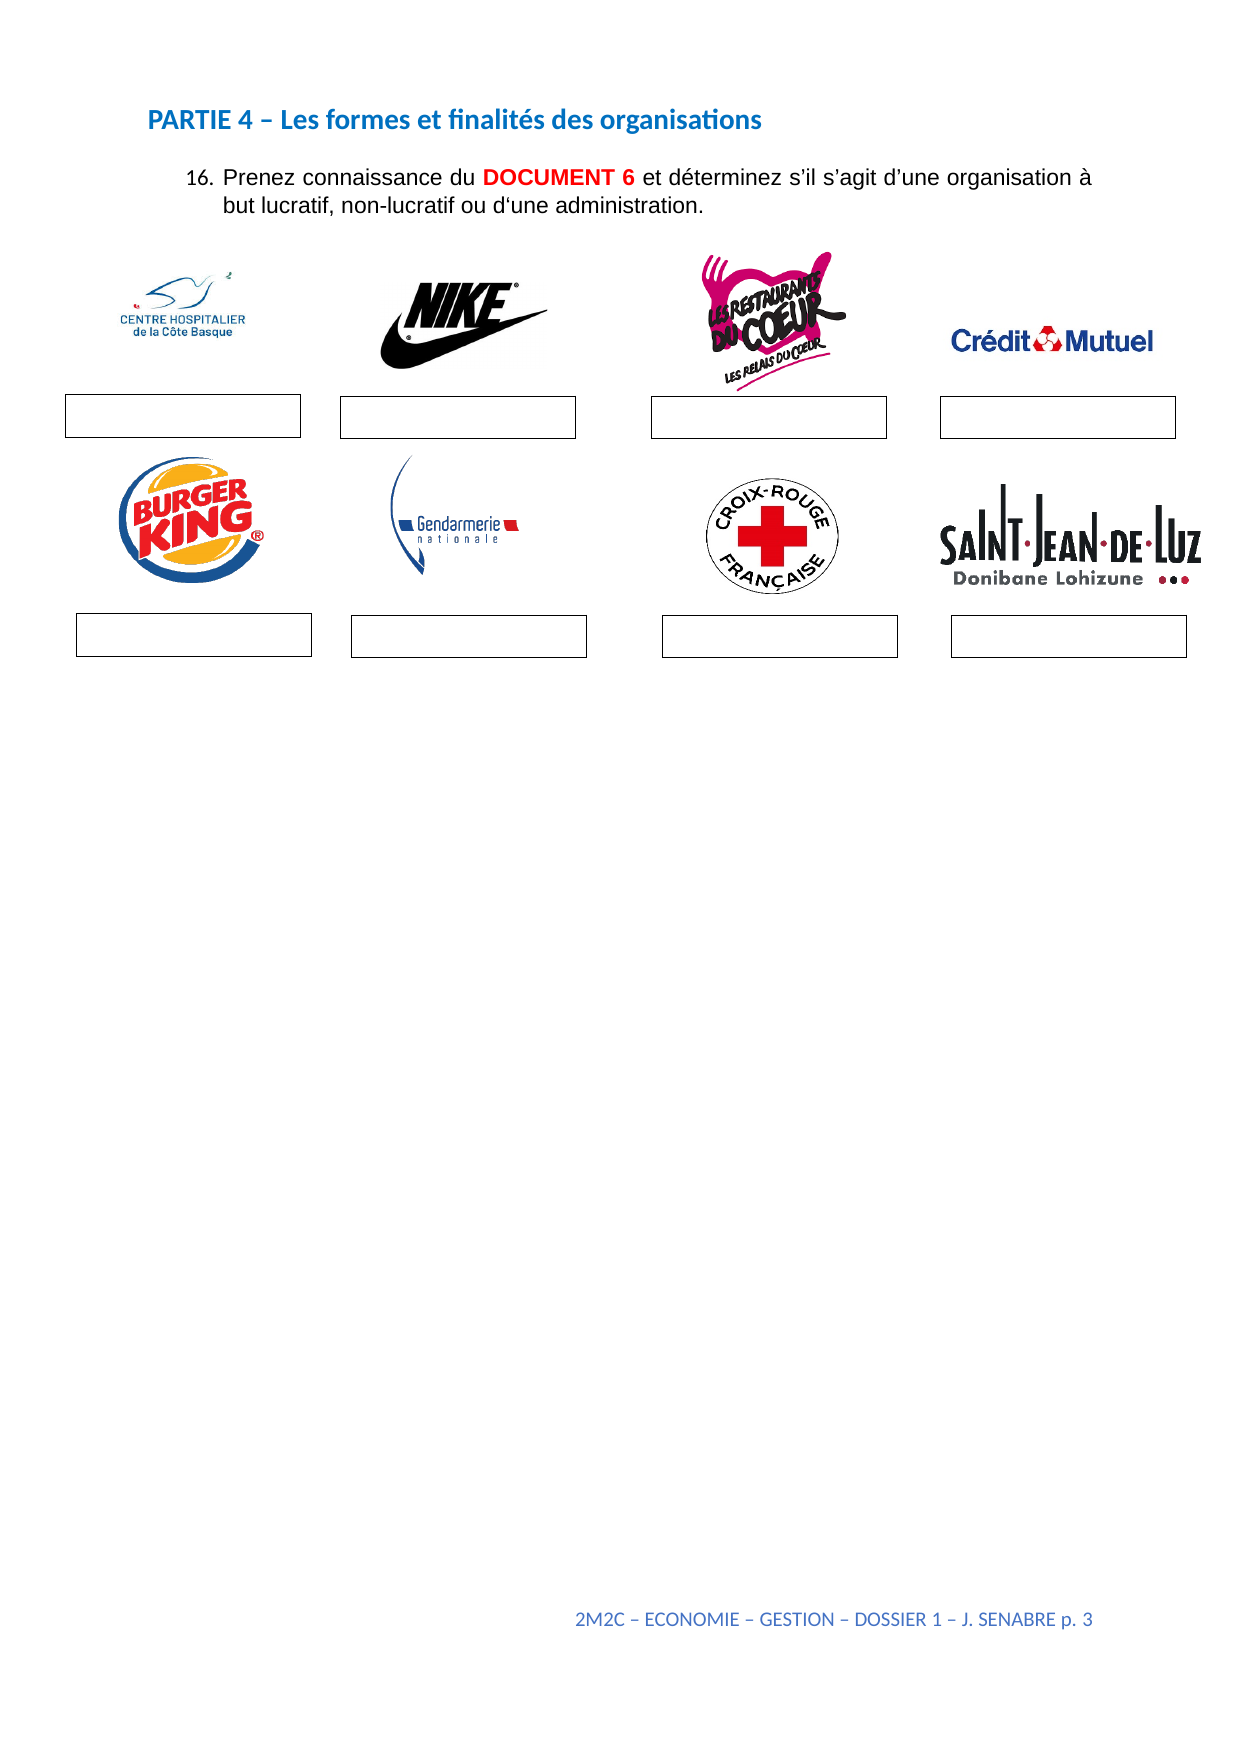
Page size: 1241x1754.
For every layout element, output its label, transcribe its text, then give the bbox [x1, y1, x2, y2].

list Prenez connaissance du DOCUMENT 6 et déterminez s’il s’agit d’une organisation à but lucratif, non-lucratif ou d‘une administration. [185, 163, 1092, 219]
text PARTIE 4 – Les formes et finalités des organisations [148, 101, 1092, 137]
